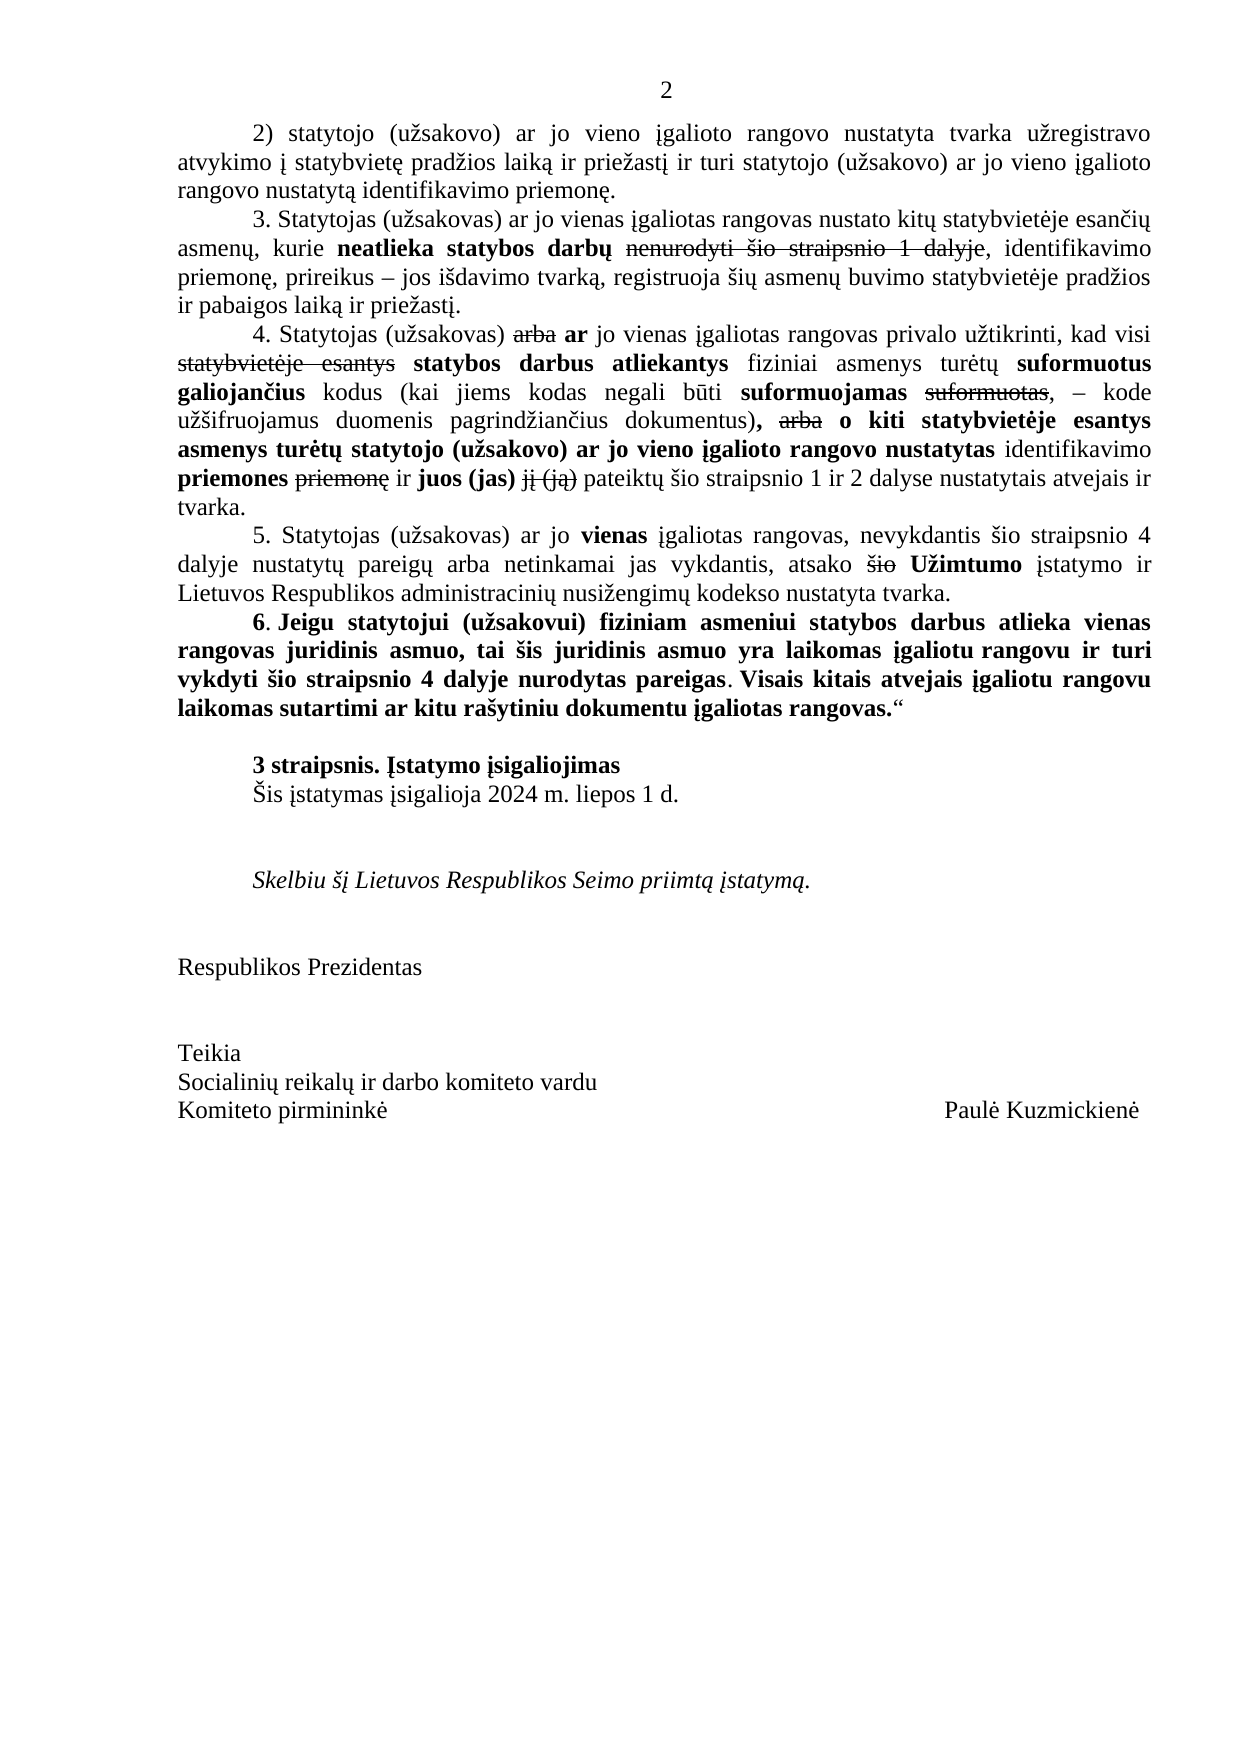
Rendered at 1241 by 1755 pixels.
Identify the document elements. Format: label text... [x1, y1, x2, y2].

text 3 straipsnis. Įstatymo įsigaliojimas [177, 751, 1152, 779]
text 6. Jeigu statytojui (užsakovui) fiziniam asmeniui statybos darbus atlieka vienas rangovas juridinis asmuo, tai šis juridinis asmuo yra laikomas įgaliotu rangovu ir turi vykdyti šio straipsnio 4 dalyje nurodytas pareigas. Visais kitais atvejais įgaliotu rangovu laikomas sutartimi ar kitu rašytiniu dokumentu įgaliotas rangovas.“ [177, 607, 1152, 722]
text Socialinių reikalų ir darbo komiteto vardu [177, 1067, 1152, 1096]
text 3. Statytojas (užsakovas) ar jo vienas įgaliotas rangovas nustato kitų statybvietėje esančių asmenų, kurie neatlieka statybos darbų nenurodyti šio straipsnio 1 dalyje, identifikavimo priemonę, prireikus – jos išdavimo tvarką, registruoja šių asmenų buvimo statybvietėje pradžios ir pabaigos laiką ir priežastį. [177, 204, 1152, 319]
text 2) statytojo (užsakovo) ar jo vieno įgalioto rangovo nustatyta tvarka užregistravo atvykimo į statybvietę pradžios laiką ir priežastį ir turi statytojo (užsakovo) ar jo vieno įgalioto rangovo nustatytą identifikavimo priemonę. [177, 118, 1152, 204]
text 5. Statytojas (užsakovas) ar jo vienas įgaliotas rangovas, nevykdantis šio straipsnio 4 dalyje nustatytų pareigų arba netinkamai jas vykdantis, atsako šio Užimtumo įstatymo ir Lietuvos Respublikos administracinių nusižengimų kodekso nustatyta tvarka. [177, 521, 1152, 607]
text 4. Statytojas (užsakovas) arba ar jo vienas įgaliotas rangovas privalo užtikrinti, kad visi statybvietėje esantys statybos darbus atliekantys fiziniai asmenys turėtų suformuotus galiojančius kodus (kai jiems kodas negali būti suformuojamas suformuotas, – kode užšifruojamus duomenis pagrindžiančius dokumentus), arba o kiti statybvietėje esantys asmenys turėtų statytojo (užsakovo) ar jo vieno įgalioto rangovo nustatytas identifikavimo priemones priemonę ir juos (jas) jį (ją) pateiktų šio straipsnio 1 ir 2 dalyse nustatytais atvejais ir tvarka. [177, 319, 1152, 521]
text Šis įstatymas įsigalioja 2024 m. liepos 1 d. [177, 779, 1152, 808]
text Teikia [177, 1038, 1152, 1067]
text Komiteto pirmininkė Paulė Kuzmickienė [177, 1096, 1152, 1124]
text Skelbiu šį Lietuvos Respublikos Seimo priimtą įstatymą. [177, 866, 1152, 894]
text Respublikos Prezidentas [177, 952, 1152, 981]
